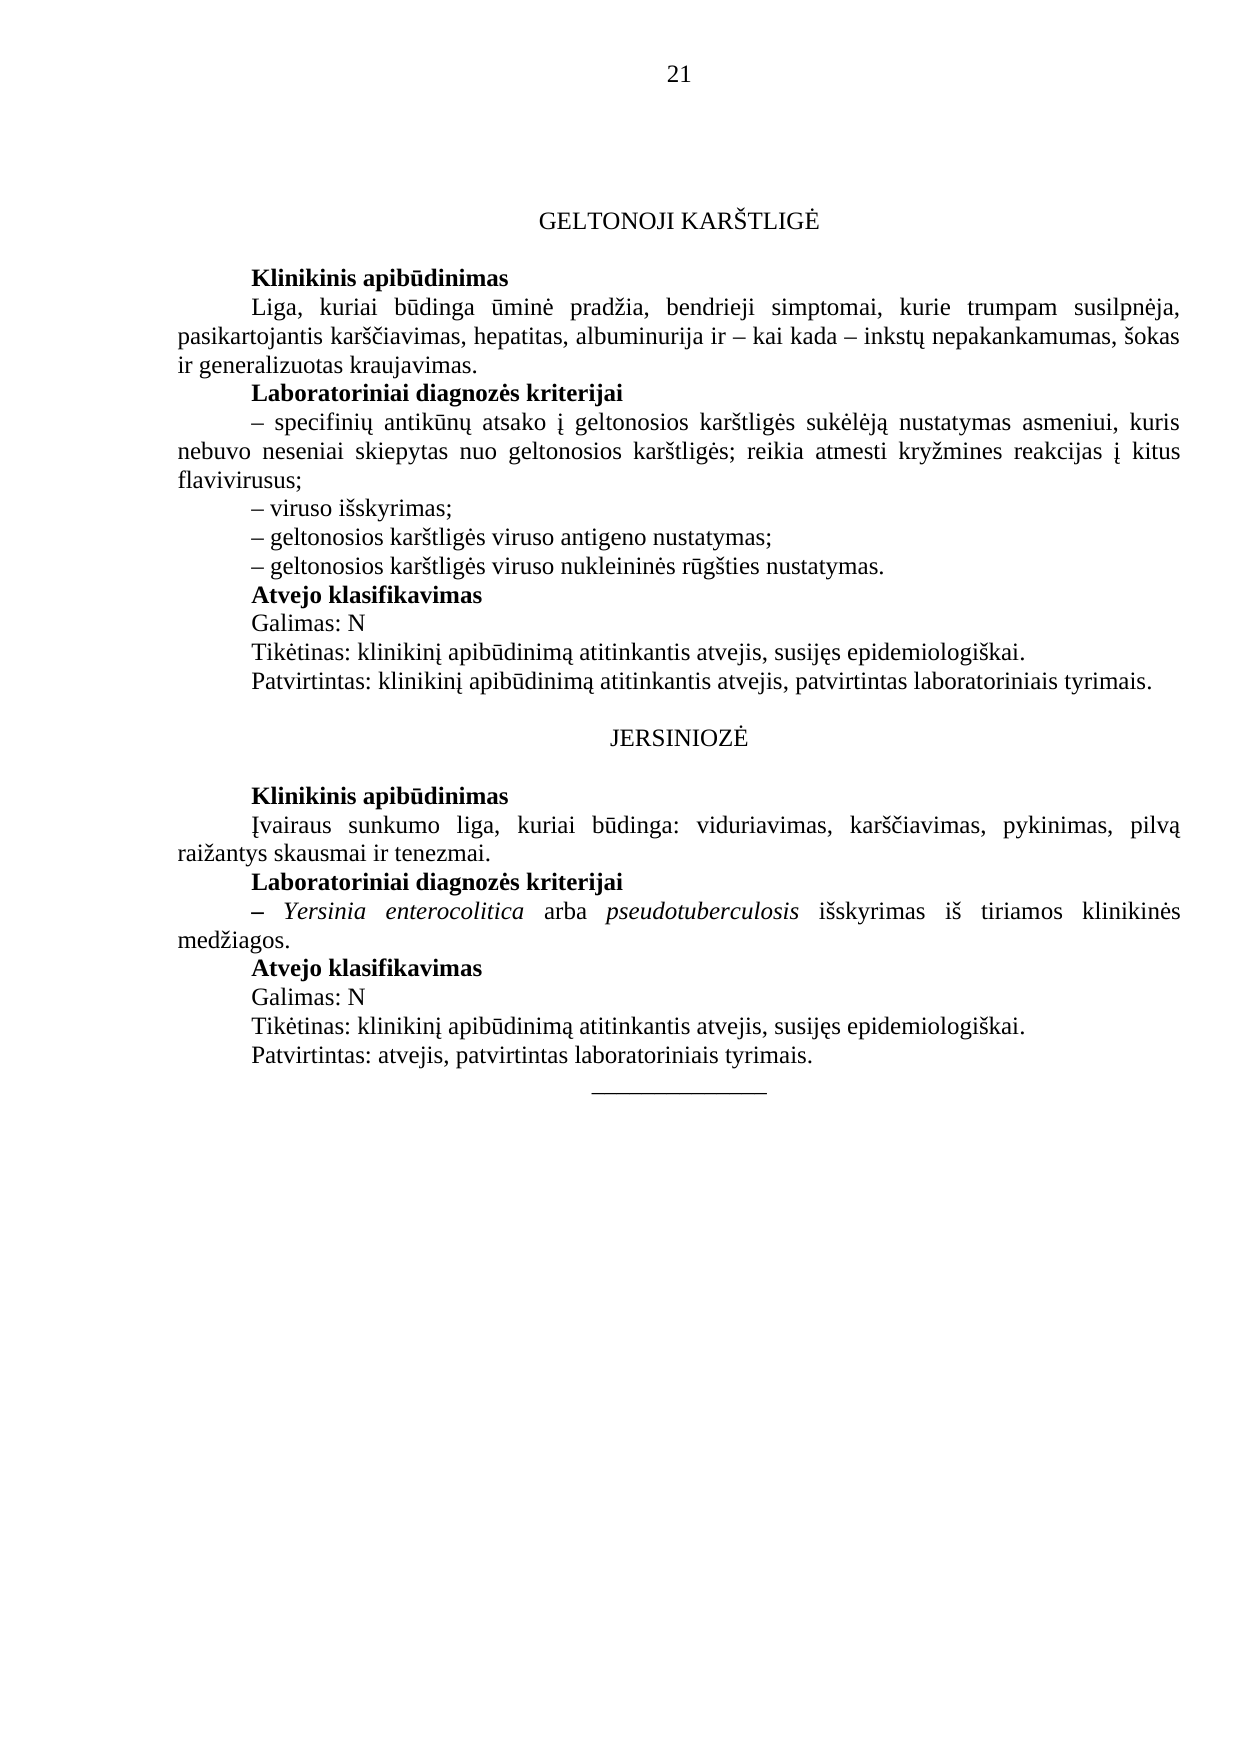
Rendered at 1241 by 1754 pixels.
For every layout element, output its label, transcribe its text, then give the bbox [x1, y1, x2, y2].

text Tikėtinas: klinikinį apibūdinimą atitinkantis atvejis, susijęs epidemiologiškai. [177, 637, 1181, 666]
text Liga, kuriai būdinga ūminė pradžia, bendrieji simptomai, kurie trumpam susilpnėja, pasikartojantis karščiavimas, hepatitas, albuminurija ir – kai kada – inkstų nepakankamumas, šokas ir generalizuotas kraujavimas. [177, 292, 1181, 378]
text Galimas: N [177, 982, 1181, 1011]
text Patvirtintas: atvejis, patvirtintas laboratoriniais tyrimais. [177, 1040, 1181, 1068]
text – geltonosios karštligės viruso nukleininės rūgšties nustatymas. [177, 551, 1181, 580]
text Klinikinis apibūdinimas [177, 781, 1181, 810]
text Atvejo klasifikavimas [177, 580, 1181, 608]
text ______________ [177, 1068, 1181, 1097]
text Galimas: N [177, 608, 1181, 637]
text Atvejo klasifikavimas [177, 953, 1181, 982]
text Įvairaus sunkumo liga, kuriai būdinga: viduriavimas, karščiavimas, pykinimas, pilvą raižantys skausmai ir tenezmai. [177, 810, 1181, 867]
text JERSINIOZĖ [177, 723, 1181, 752]
text Tikėtinas: klinikinį apibūdinimą atitinkantis atvejis, susijęs epidemiologiškai. [177, 1011, 1181, 1040]
text Laboratoriniai diagnozės kriterijai [177, 378, 1181, 407]
text – viruso išskyrimas; [177, 493, 1181, 522]
text Klinikinis apibūdinimas [177, 263, 1181, 292]
text – geltonosios karštligės viruso antigeno nustatymas; [177, 522, 1181, 551]
text GELTONOJI KARŠTLIGĖ [177, 206, 1181, 235]
text Laboratoriniai diagnozės kriterijai [177, 867, 1181, 896]
text Patvirtintas: klinikinį apibūdinimą atitinkantis atvejis, patvirtintas laboratoriniais tyrimais. [177, 666, 1181, 695]
text – specifinių antikūnų atsako į geltonosios karštligės sukėlėją nustatymas asmeniui, kuris nebuvo neseniai skiepytas nuo geltonosios karštligės; reikia atmesti kryžmines reakcijas į kitus flavivirusus; [177, 407, 1181, 493]
text – Yersinia enterocolitica arba pseudotuberculosis išskyrimas iš tiriamos klinikinės medžiagos. [177, 896, 1181, 953]
